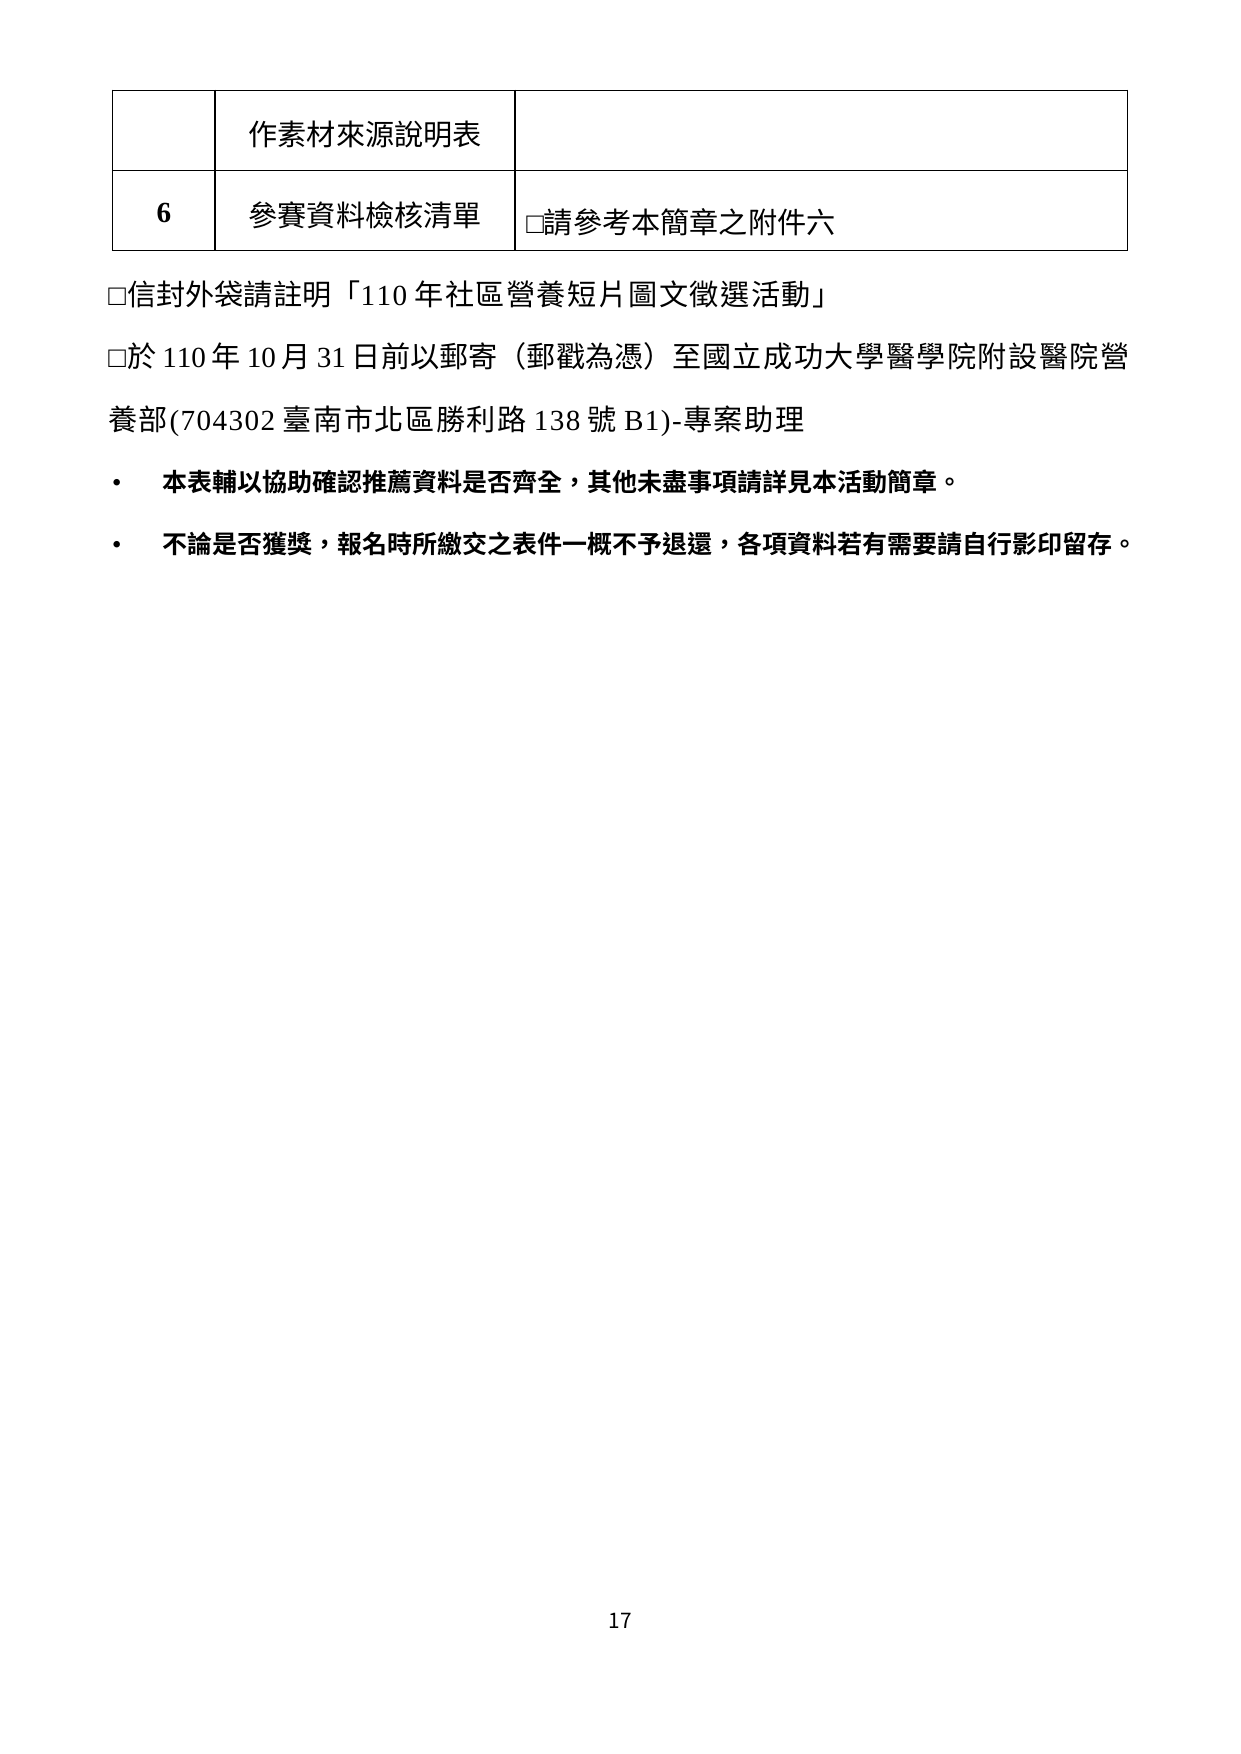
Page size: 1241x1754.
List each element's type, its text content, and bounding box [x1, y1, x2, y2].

list 不論是否獲獎，報名時所繳交之表件一概不予退還，各項資料若有需要請自行影印留存。 [112, 501, 1130, 563]
table_cell [113, 91, 214, 170]
text □信封外袋請註明「110年社區營養短片圖文徵選活動」 [108, 251, 1130, 313]
table_cell 6 [113, 171, 214, 250]
text □於110年10月31日前以郵寄（郵戳為憑）至國立成功大學醫學院附設醫院營養部(704302臺南市北區勝利路138號B1)-專案助理 [108, 313, 1130, 438]
table_cell □請參考本簡章之附件六 [516, 171, 1127, 250]
table_cell [516, 91, 1127, 170]
table_cell 參賽資料檢核清單 [216, 171, 514, 250]
table_cell 作素材來源說明表 [216, 91, 514, 170]
list 本表輔以協助確認推薦資料是否齊全，其他未盡事項請詳見本活動簡章。 [112, 438, 1130, 501]
